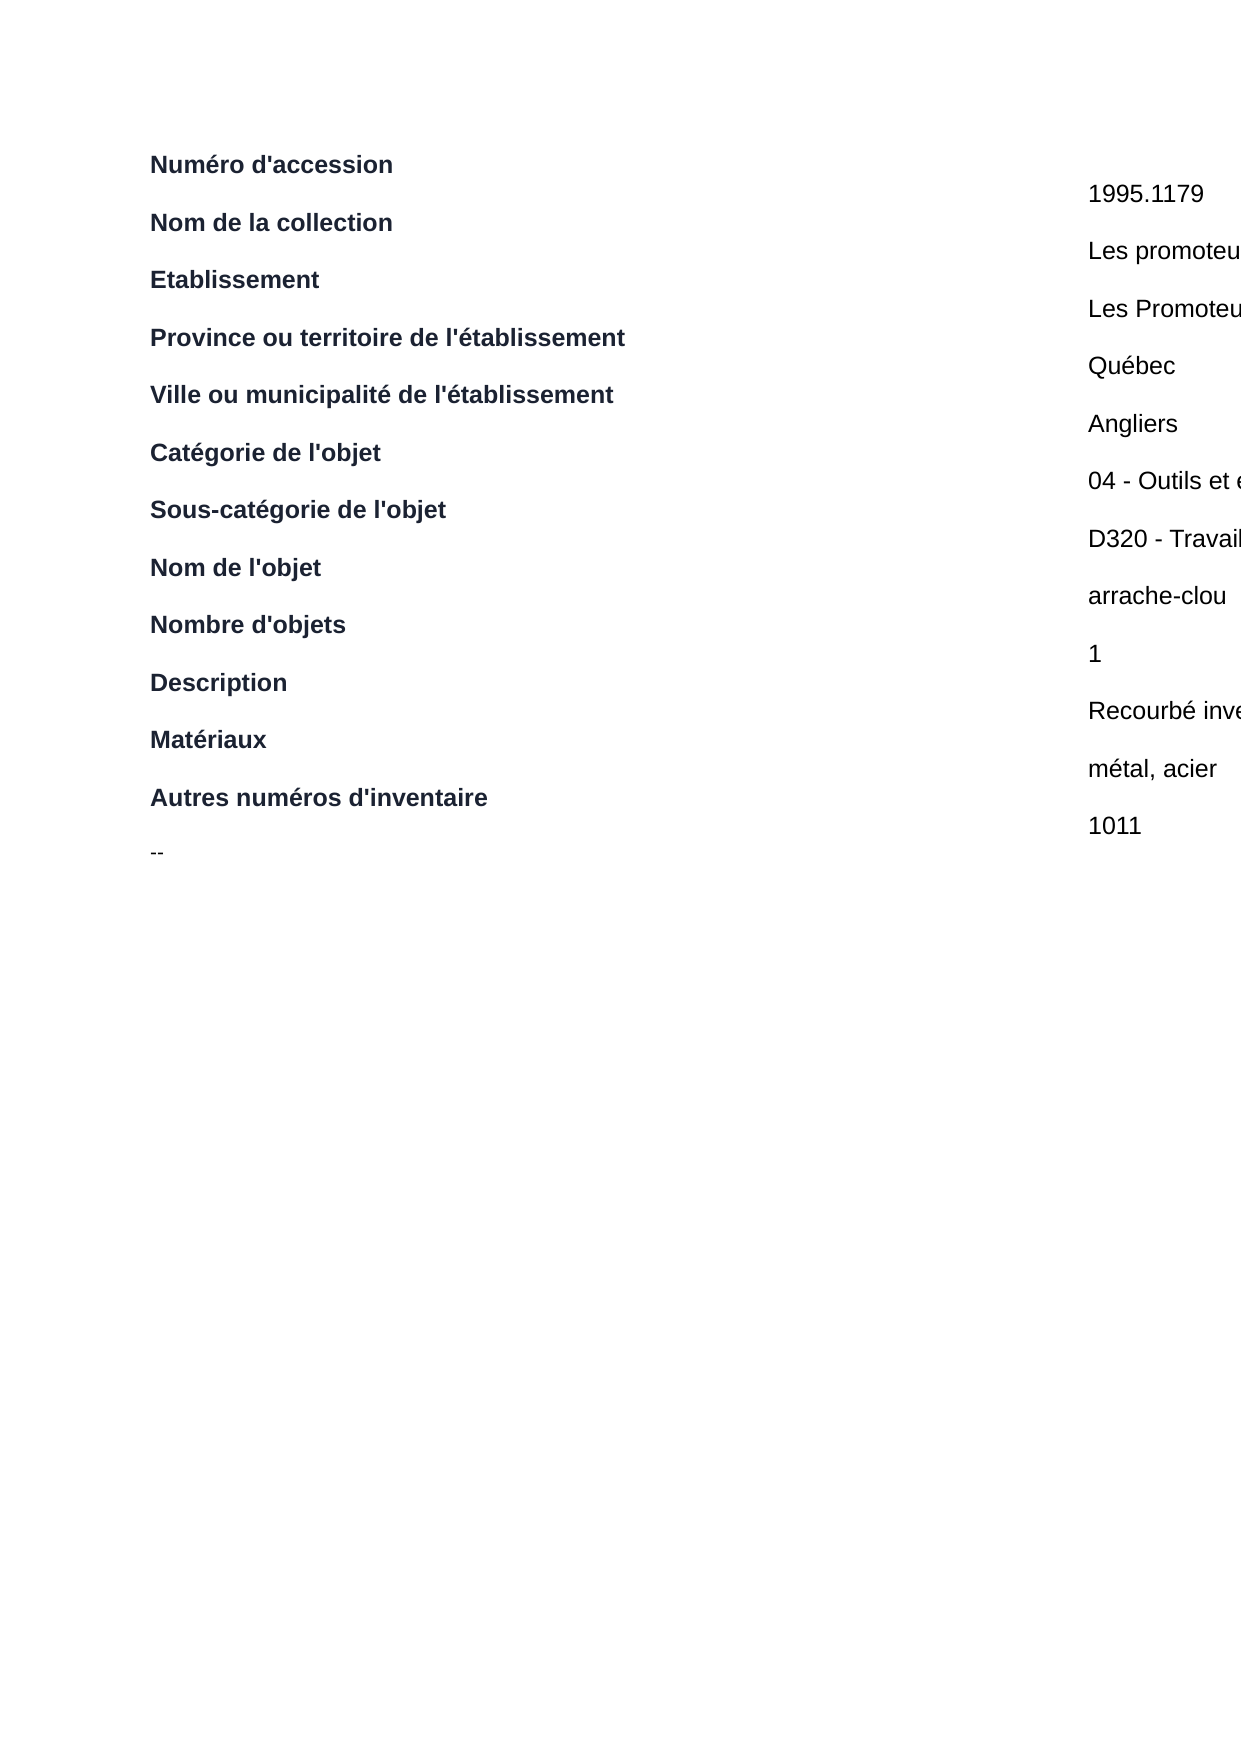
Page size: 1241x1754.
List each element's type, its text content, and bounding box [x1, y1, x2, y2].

text Recourbé inversement aux deux extrémités. Rouillé. Un bout fendu et plat; l'autre, seulement plat. [1088, 696, 1240, 725]
text Description [150, 667, 1090, 696]
text arrache-clou [1088, 581, 1240, 610]
text 04 - Outils et équipement pour les matériaux [1088, 466, 1240, 495]
text Nom de l'objet [150, 552, 1090, 581]
text Sous-catégorie de l'objet [150, 495, 1090, 524]
text 1995.1179 [1088, 179, 1240, 207]
text Ville ou municipalité de l'établissement [150, 380, 1090, 409]
text Nom de la collection [150, 207, 1090, 236]
text 1 [1088, 639, 1240, 667]
text Catégorie de l'objet [150, 437, 1090, 466]
text Nombre d'objets [150, 610, 1090, 639]
text Numéro d'accession [150, 150, 1090, 179]
text -- [150, 840, 1090, 864]
text métal, acier [1088, 754, 1240, 782]
text Les promoteurs d'Angliers [1088, 236, 1240, 265]
text Province ou territoire de l'établissement [150, 322, 1090, 351]
text Angliers [1088, 409, 1240, 437]
text Québec [1088, 351, 1240, 380]
text Autres numéros d'inventaire [150, 782, 1090, 811]
text Les Promoteurs d'Angliers inc. [1088, 294, 1240, 322]
text 1011 [1088, 811, 1240, 840]
text D320 - Travail du bois [1088, 524, 1240, 552]
text Matériaux [150, 725, 1090, 754]
text Etablissement [150, 265, 1090, 294]
